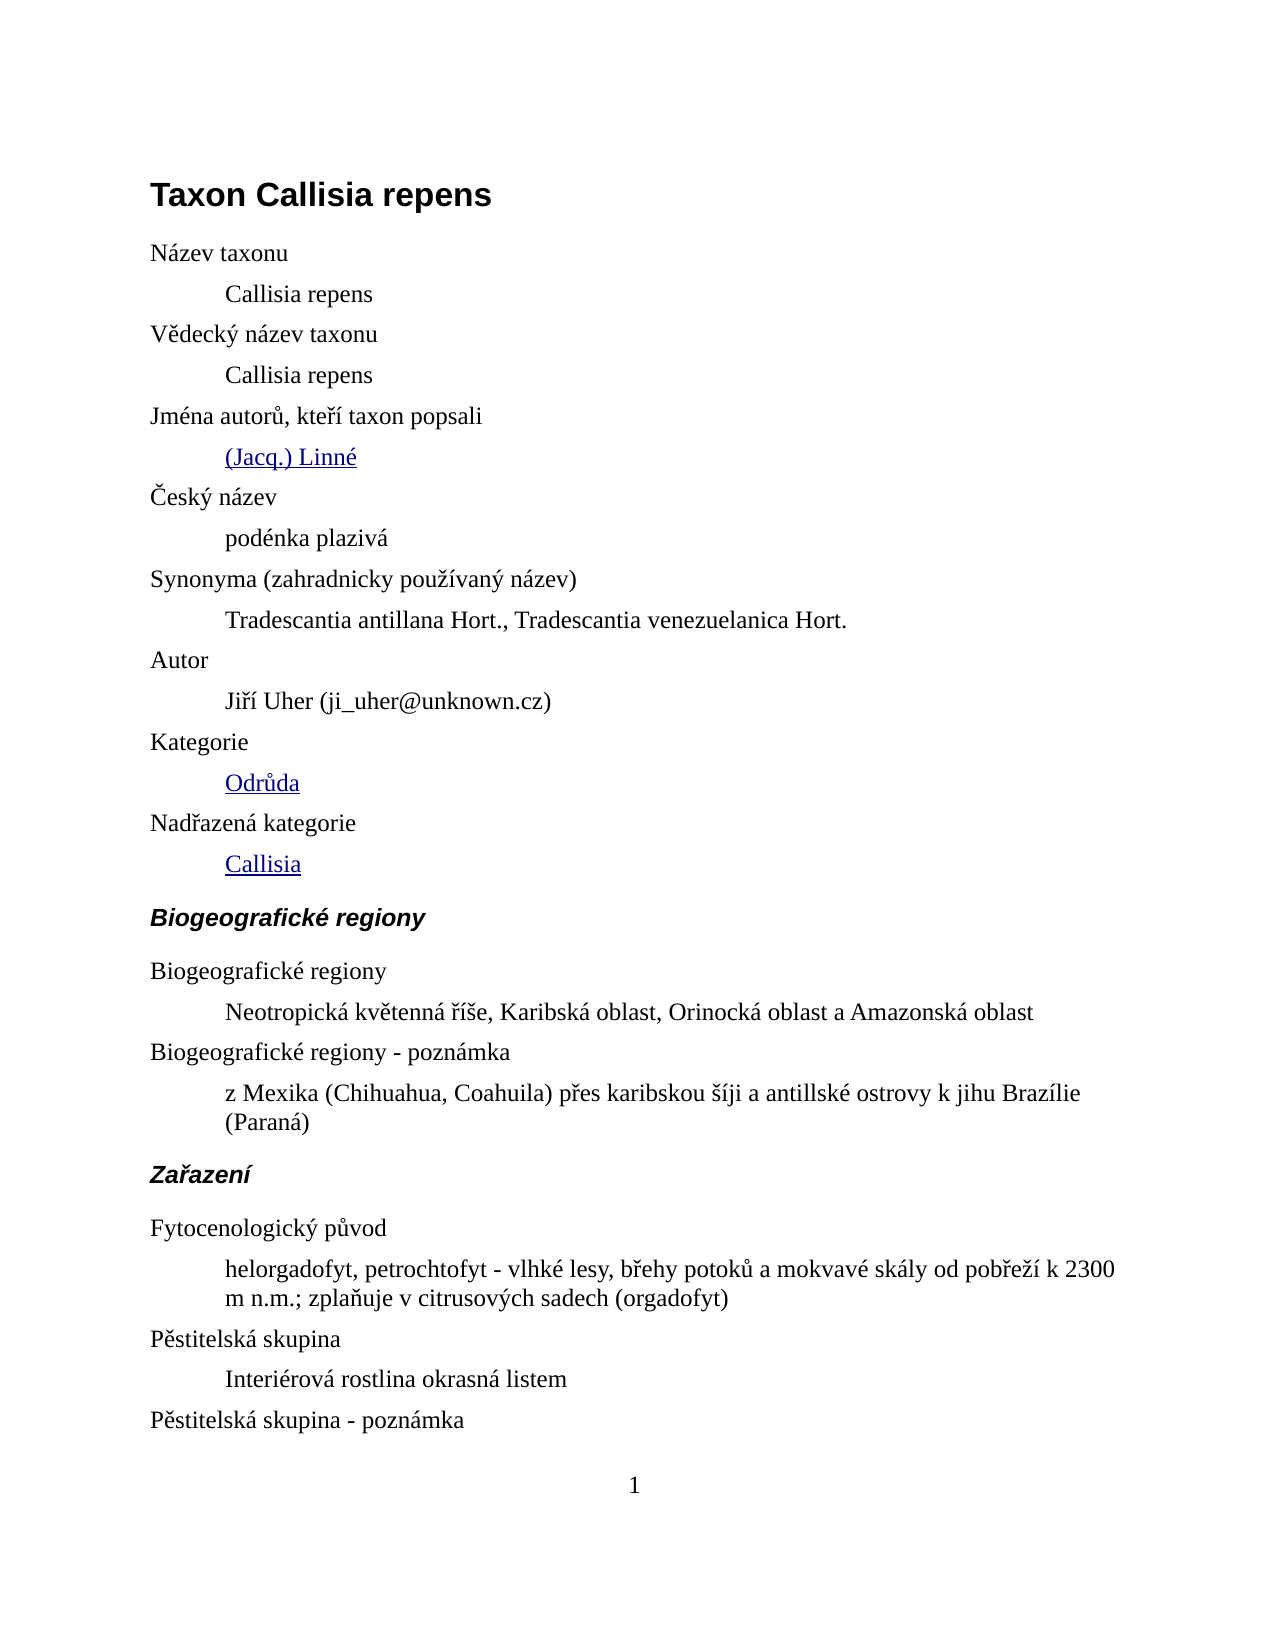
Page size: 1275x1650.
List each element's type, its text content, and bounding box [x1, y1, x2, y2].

text Vědecký název taxonu [150, 319, 1125, 348]
text Neotropická květenná říše, Karibská oblast, Orinocká oblast a Amazonská oblast [225, 997, 1125, 1025]
text helorgadofyt, petrochtofyt - vlhké lesy, břehy potoků a mokvavé skály od pobřeží k 2300 m n.m.; zplaňuje v citrusových sadech (orgadofyt) [225, 1254, 1125, 1312]
text Biogeografické regiony [150, 956, 1125, 984]
text Jména autorů, kteří taxon popsali [150, 401, 1125, 430]
subtitle Taxon Callisia repens [150, 175, 1125, 214]
text Pěstitelská skupina [150, 1324, 1125, 1352]
text Callisia repens [225, 360, 1125, 389]
text Autor [150, 645, 1125, 674]
text Biogeografické regiony - poznámka [150, 1037, 1125, 1066]
text Nadřazená kategorie [150, 808, 1125, 837]
subtitle Biogeografické regiony [150, 903, 1125, 931]
text Callisia repens [225, 279, 1125, 308]
text z Mexika (Chihuahua, Coahuila) přes karibskou šíji a antillské ostrovy k jihu Brazílie (Paraná) [225, 1078, 1125, 1136]
text Jiří Uher (ji_uher@unknown.cz) [225, 686, 1125, 715]
text Synonyma (zahradnicky používaný název) [150, 564, 1125, 593]
text podénka plazivá [225, 523, 1125, 552]
text Český název [150, 482, 1125, 511]
text Fytocenologický původ [150, 1213, 1125, 1242]
subtitle Zařazení [150, 1161, 1125, 1189]
text Interiérová rostlina okrasná listem [225, 1364, 1125, 1393]
text Název taxonu [150, 238, 1125, 267]
text Odrůda [225, 768, 1125, 796]
text Pěstitelská skupina - poznámka [150, 1405, 1125, 1434]
text Kategorie [150, 727, 1125, 756]
text Callisia [225, 849, 1125, 878]
text Tradescantia antillana Hort., Tradescantia venezuelanica Hort. [225, 605, 1125, 633]
text (Jacq.) Linné [225, 442, 1125, 471]
